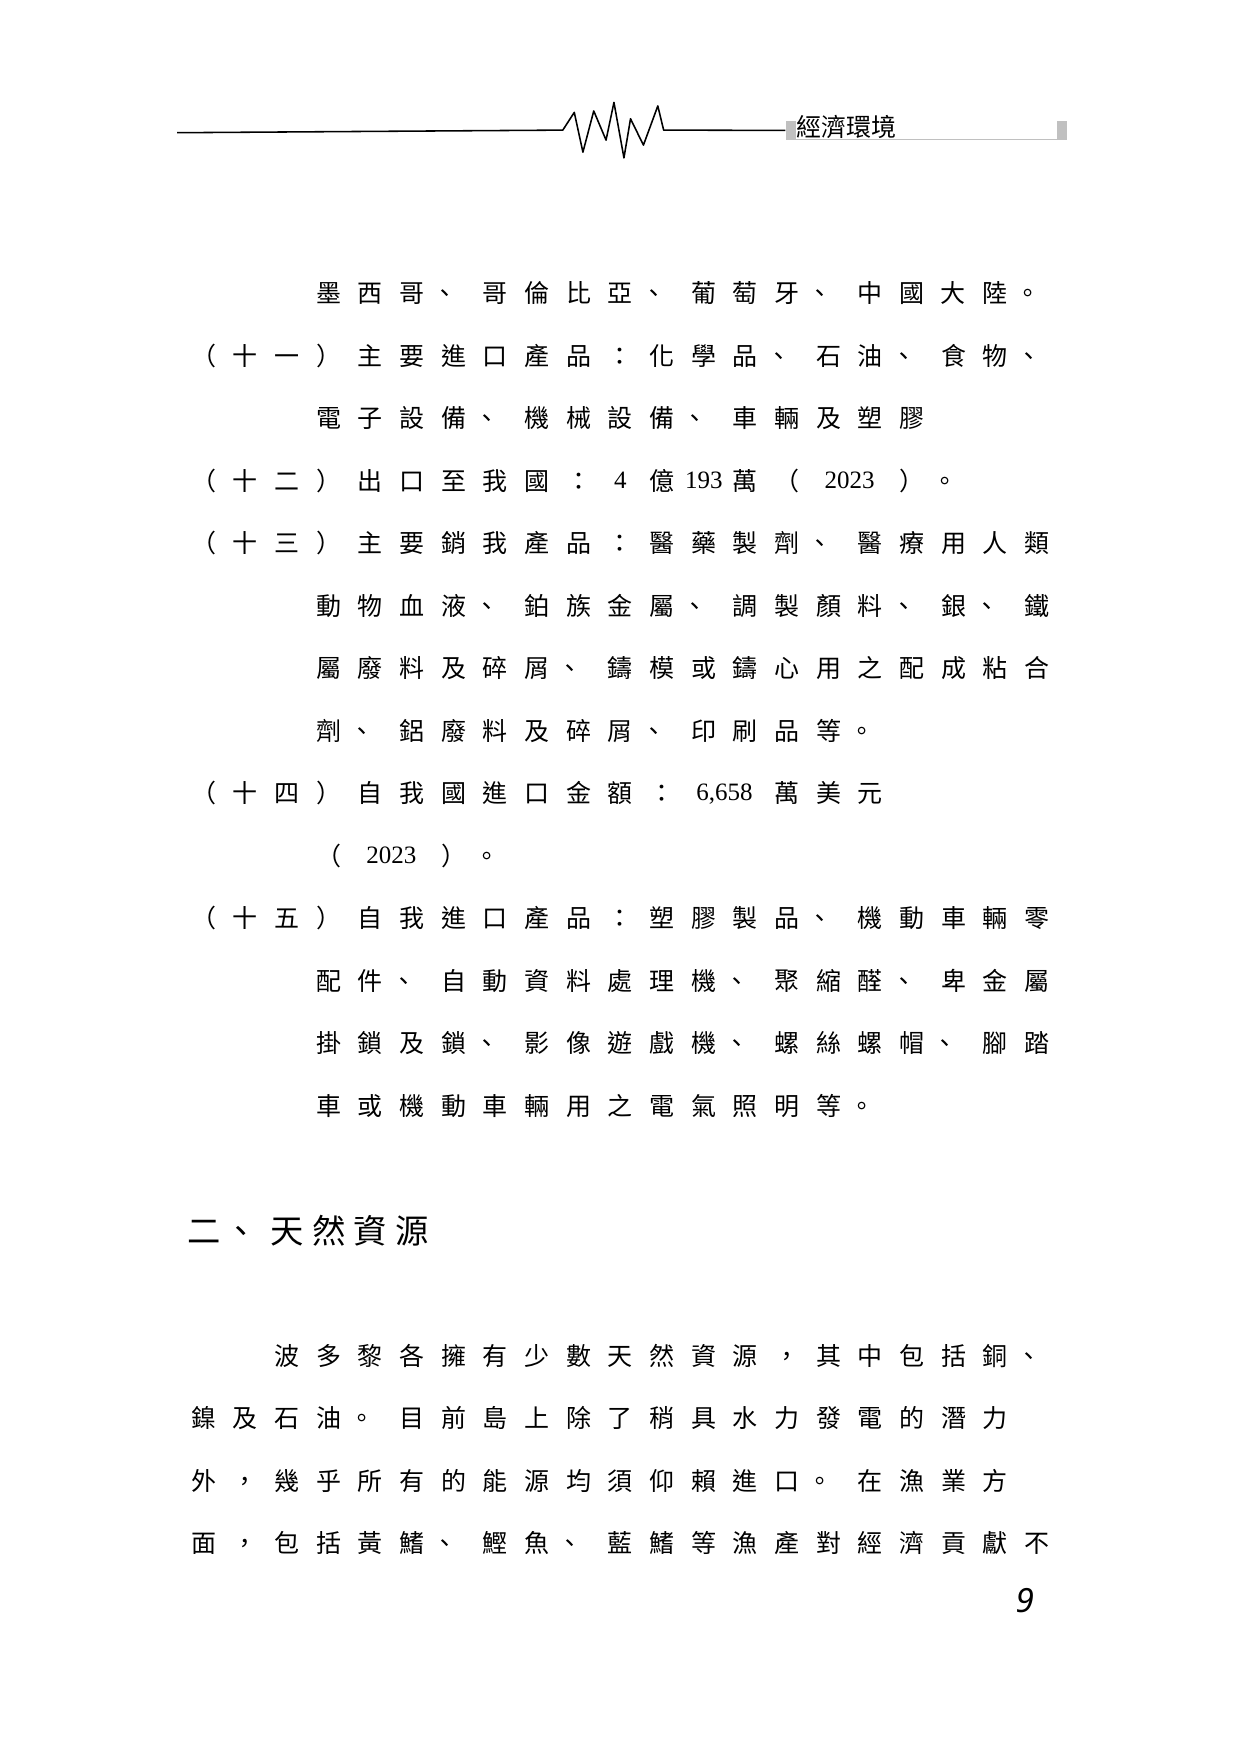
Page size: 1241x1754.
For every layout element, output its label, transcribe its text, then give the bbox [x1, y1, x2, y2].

text （十五）自我進口產品：塑膠製品、機動車輛零配件、自動資料處理機、聚縮醛、卑金屬掛鎖及鎖、影像遊戲機、螺絲螺帽、腳踏車或機動車輛用之電氣照明等。 [183, 875, 1058, 1125]
text （十四）自我國進口金額：6,658萬美元（2023）。 [183, 750, 1058, 875]
text 波多黎各擁有少數天然資源，其中包括銅、鎳及石油。目前島上除了稍具水力發電的潛力外，幾乎所有的能源均須仰賴進口。在漁業方面，包括黃鰭、鰹魚、藍鰭等漁產對經濟貢獻不 [183, 1313, 1058, 1563]
text （十三）主要銷我產品：醫藥製劑、醫療用人類動物血液、鉑族金屬、調製顏料、銀、鐵屬廢料及碎屑、鑄模或鑄心用之配成粘合劑、鋁廢料及碎屑、印刷品等。 [183, 500, 1058, 750]
text （十一）主要進口產品：化學品、石油、食物、電子設備、機械設備、車輛及塑膠 [183, 313, 1058, 438]
text 二、天然資源 [183, 1188, 1058, 1250]
text 墨西哥、哥倫比亞、葡萄牙、中國大陸。 [207, 250, 1058, 313]
text （十二）出口至我國：4億193萬（2023）。 [183, 438, 1058, 500]
